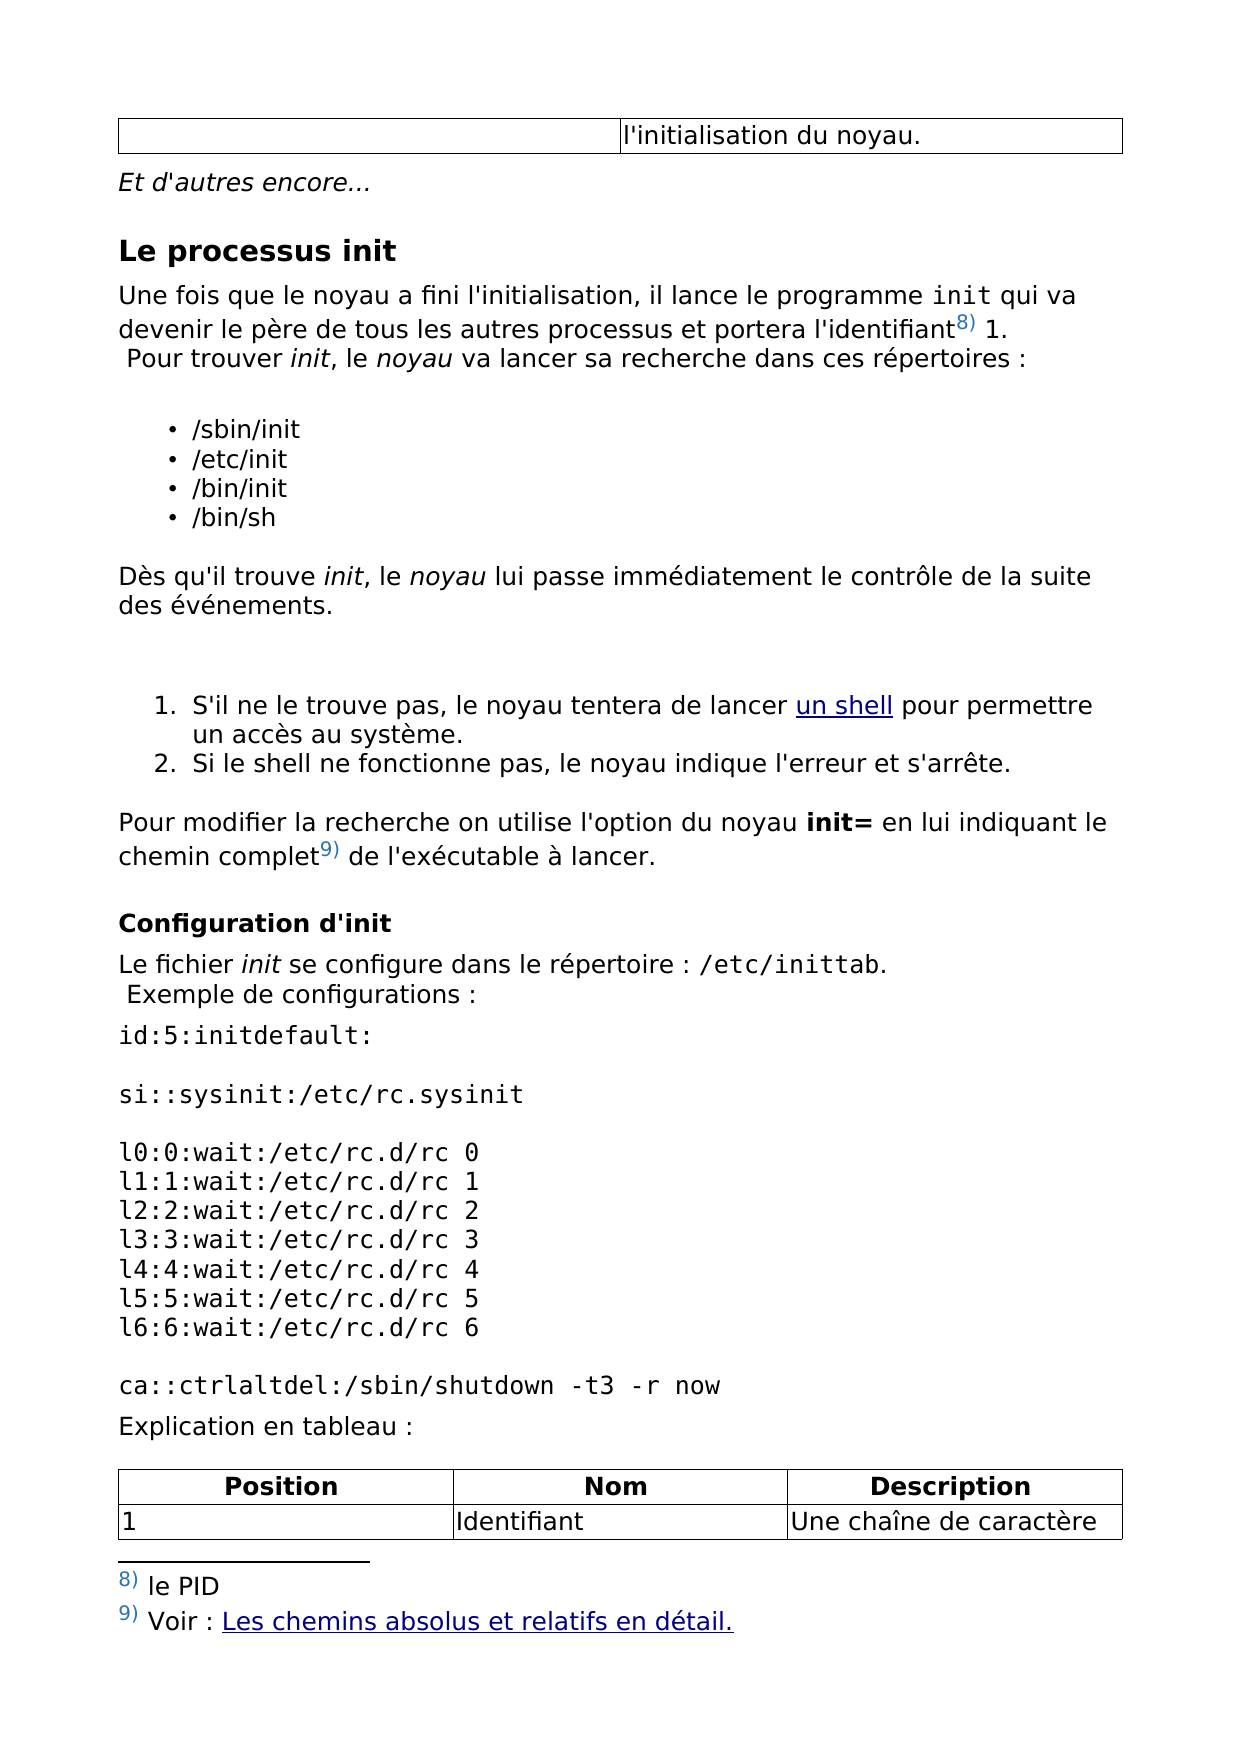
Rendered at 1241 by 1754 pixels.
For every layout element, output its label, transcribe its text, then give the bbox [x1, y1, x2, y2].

text Une fois que le noyau a fini l'initialisation, il lance le programme init qui va devenir le père de tous les autres processus et portera l'identifiant 1. Pour trouver init, le noyau va lancer sa recherche dans ces répertoires : [118, 281, 1122, 374]
table_header Description [788, 1470, 1122, 1504]
list /bin/sh [177, 503, 1122, 532]
text le PID [118, 1568, 1122, 1602]
text Pour modifier la recherche on utilise l'option du noyau init= en lui indiquant le chemin complet de l'exécutable à lancer. [118, 808, 1122, 871]
table_cell Identifiant [454, 1505, 787, 1539]
text Dès qu'il trouve init, le noyau lui passe immédiatement le contrôle de la suite des événements. [118, 562, 1122, 649]
list /sbin/init [177, 416, 1122, 445]
text Explication en tableau : [118, 1412, 1122, 1442]
table_header Position [119, 1470, 453, 1504]
list /bin/init [177, 474, 1122, 503]
list Si le shell ne fonctionne pas, le noyau indique l'erreur et s'arrête. [177, 749, 1122, 779]
text Voir : Les chemins absolus et relatifs en détail. [118, 1602, 1122, 1636]
text Le fichier init se configure dans le répertoire : /etc/inittab. Exemple de configurations : [118, 951, 1122, 1009]
list /etc/init [177, 445, 1122, 474]
table_cell [119, 119, 620, 153]
table_cell Une chaîne de caractère [788, 1505, 1122, 1539]
subtitle Le processus init [118, 235, 1122, 269]
table_header Nom [454, 1470, 787, 1504]
text Et d'autres encore... [118, 168, 1122, 197]
subtitle Configuration d'init [118, 909, 1122, 938]
table_cell 1 [119, 1505, 453, 1539]
text id:5:initdefault: si::sysinit:/etc/rc.sysinit l0:0:wait:/etc/rc.d/rc 0 l1:1:wait:/etc/rc.d/rc 1 l2:2:wait:/etc/rc.d/rc 2 l3:3:wait:/etc/rc.d/rc 3 l4:4:wait:/etc/rc.d/rc 4 l5:5:wait:/etc/rc.d/rc 5 l6:6:wait:/etc/rc.d/rc 6 ca::ctrlaltdel:/sbin/shutdown -t3 -r now [118, 1021, 1122, 1401]
table_cell l'initialisation du noyau. [621, 119, 1122, 153]
list S'il ne le trouve pas, le noyau tentera de lancer un shell pour permettre un accès au système. [177, 691, 1122, 749]
